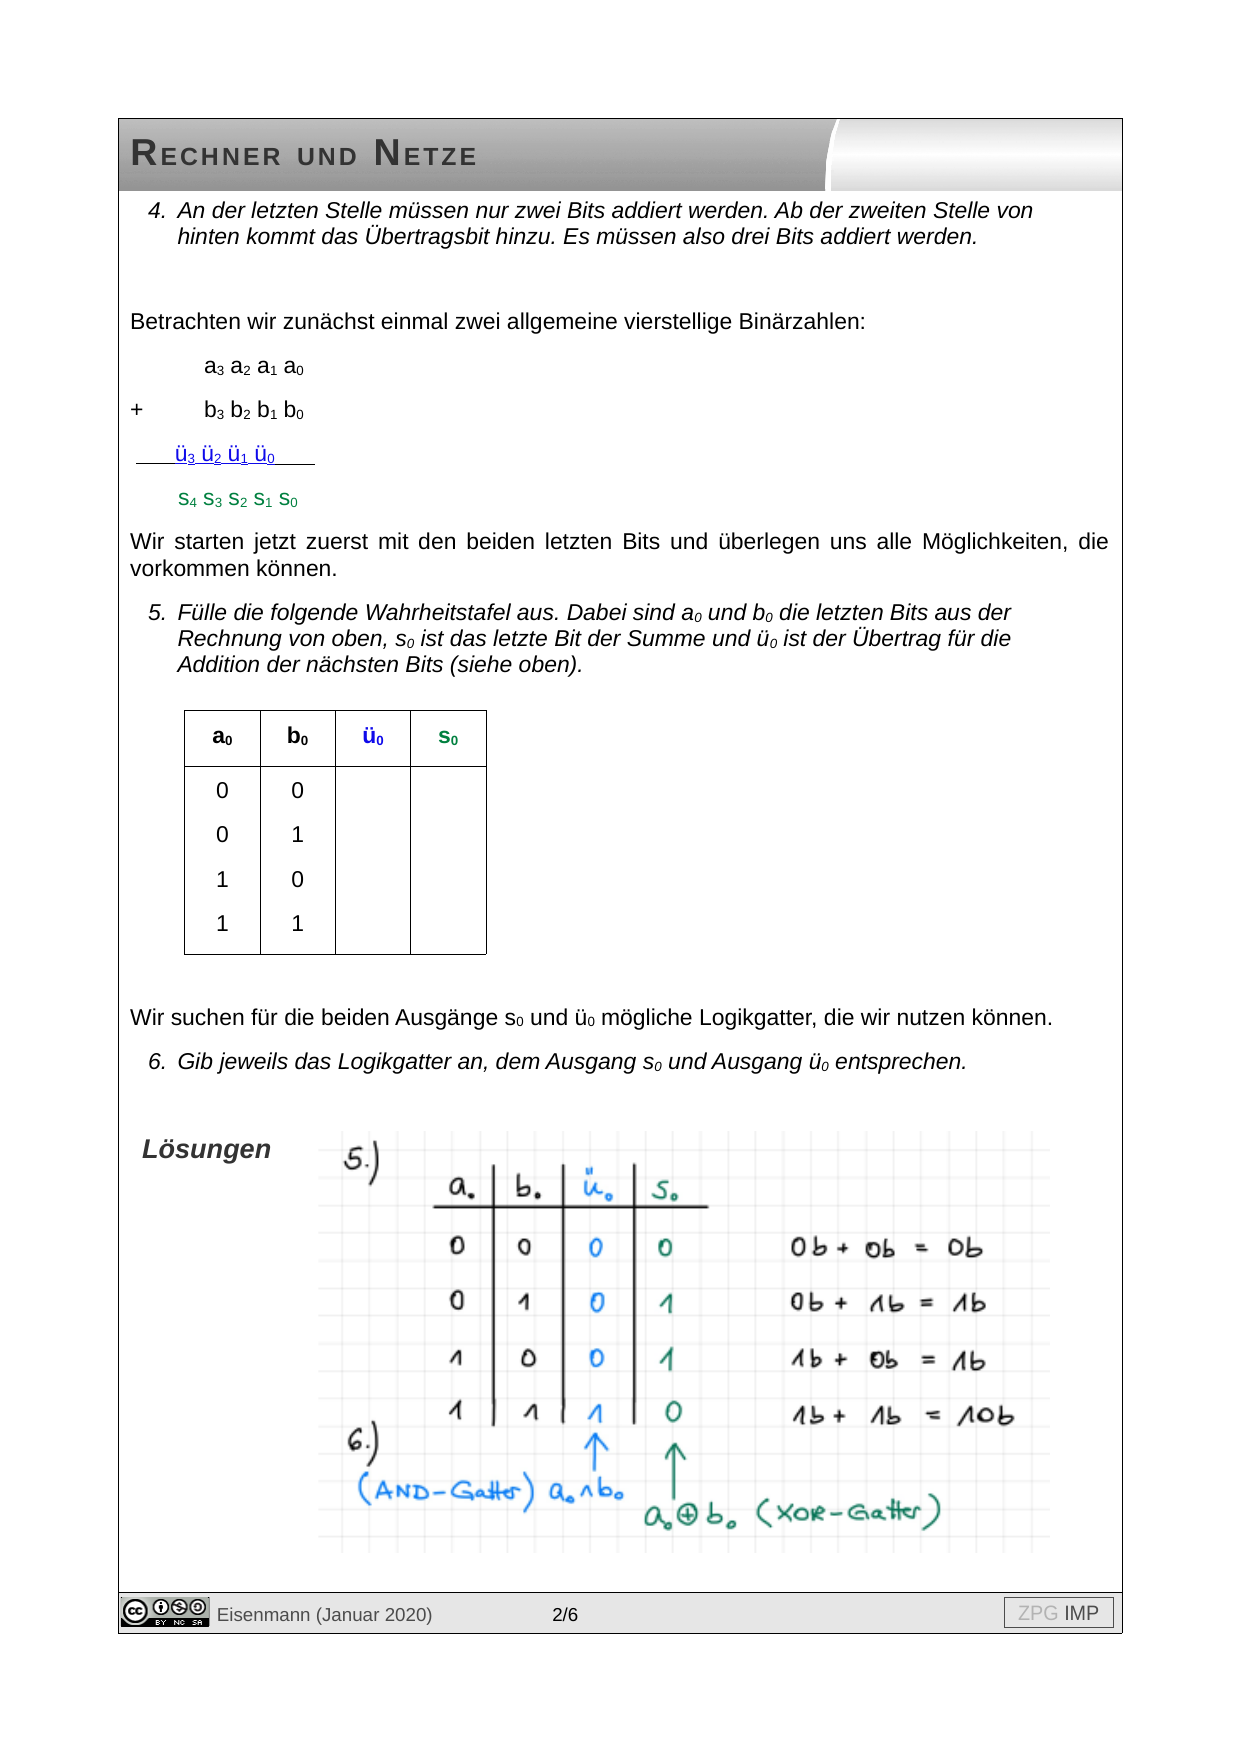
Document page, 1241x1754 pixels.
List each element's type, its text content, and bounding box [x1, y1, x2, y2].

table_header s0 [411, 711, 486, 766]
table_header b0 [261, 711, 335, 766]
list Fülle die folgende Wahrheitstafel aus. Dabei sind a0 und b0 die letzten Bits aus der Rechnung von oben, s0 ist das letzte Bit der Summe und ü0 ist der Übertrag für die Addition der nächsten Bits (siehe oben). [148, 599, 1092, 678]
text a3 a2 a1 a0 [130, 352, 1110, 378]
text ü3 ü2 ü1 ü0 [130, 440, 1110, 466]
table_cell [336, 767, 410, 953]
text Betrachten wir zunächst einmal zwei allgemeine vierstellige Binärzahlen: [130, 308, 1110, 334]
text [1050, 1133, 1092, 1164]
text Wir suchen für die beiden Ausgänge s0 und ü0 mögliche Logikgatter, die wir nutzen können. [130, 1003, 1110, 1030]
text Wir starten jetzt zuerst mit den beiden letzten Bits und überlegen uns alle Möglichkeiten, die vorkommen können. [130, 528, 1110, 581]
table_cell 0 0 1 1 [185, 767, 260, 953]
table_header a0 [185, 711, 260, 766]
list An der letzten Stelle müssen nur zwei Bits addiert werden. Ab der zweiten Stelle von hinten kommt das Übertragsbit hinzu. Es müssen also drei Bits addiert werden. [148, 197, 1092, 302]
text + b3 b2 b1 b0 [130, 396, 1110, 422]
table_cell [411, 767, 486, 953]
table_cell 0 1 0 1 [261, 767, 335, 953]
table_header ü0 [336, 711, 410, 766]
picture [119, 119, 1122, 191]
list Gib jeweils das Logikgatter an, dem Ausgang s0 und Ausgang ü0 entsprechen. [148, 1048, 1092, 1127]
text Lösungen [142, 1133, 318, 1164]
picture [318, 1131, 1050, 1553]
text s4 s3 s2 s1 s0 [130, 484, 1110, 511]
picture [120, 1597, 210, 1627]
